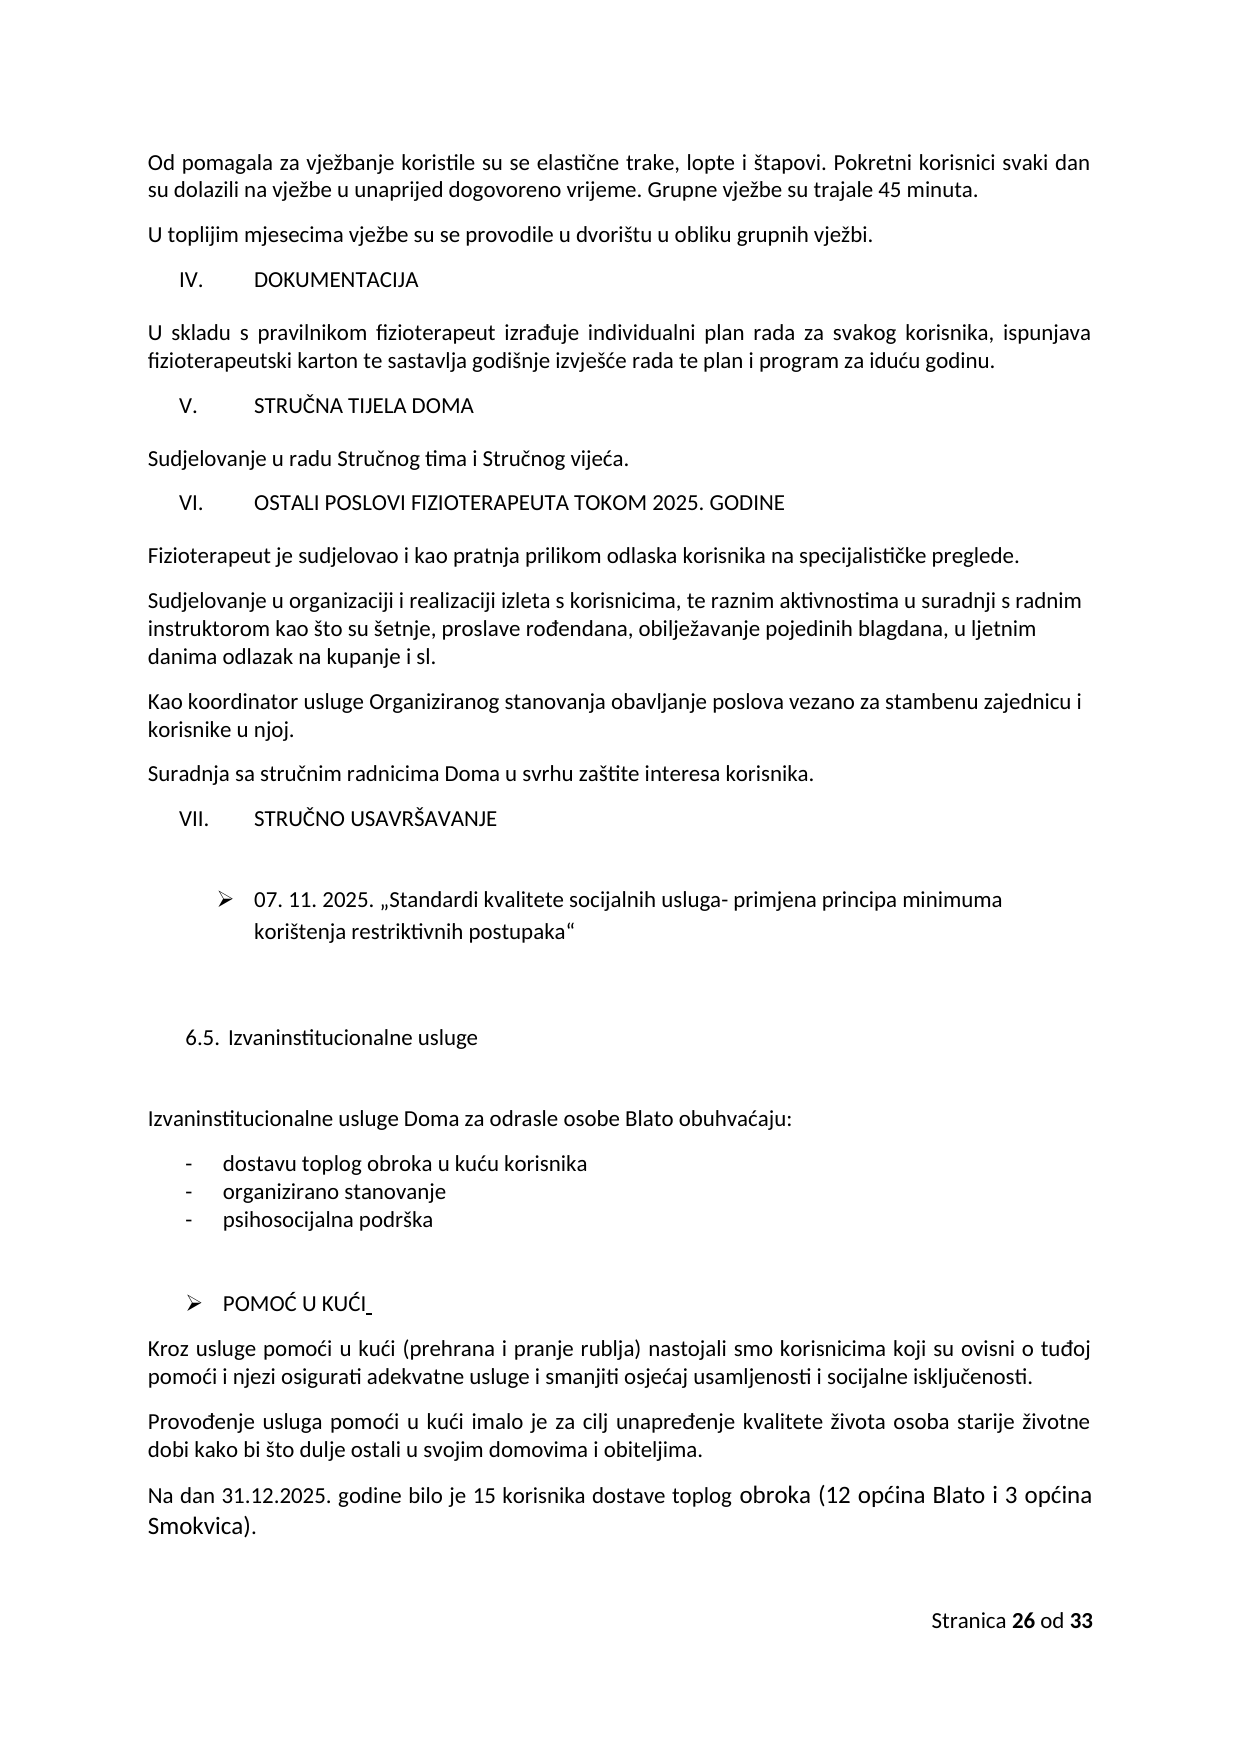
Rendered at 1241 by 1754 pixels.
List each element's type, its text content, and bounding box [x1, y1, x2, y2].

list 07. 11. 2025. „Standardi kvalitete socijalnih usluga- primjena principa minimuma korištenja restriktivnih postupaka“ [216, 885, 1093, 946]
text Kao koordinator usluge Organiziranog stanovanja obavljanje poslova vezano za stambenu zajednicu i korisnike u njoj. [148, 687, 1093, 743]
text Fizioterapeut je sudjelovao i kao pratnja prilikom odlaska korisnika na specijalističke preglede. [148, 541, 1093, 569]
text Sudjelovanje u radu Stručnog tima i Stručnog vijeća. [148, 444, 1093, 472]
text Od pomagala za vježbanje koristile su se elastične trake, lopte i štapovi. Pokretni korisnici svaki dan su dolazili na vježbe u unaprijed dogovoreno vrijeme. Grupne vježbe su trajale 45 minuta. [148, 148, 1093, 204]
list psihosocijalna podrška [185, 1205, 1093, 1233]
list STRUČNO USAVRŠAVANJE [179, 804, 1093, 832]
list DOKUMENTACIJA [179, 265, 1093, 293]
text Sudjelovanje u organizaciji i realizaciji izleta s korisnicima, te raznim aktivnostima u suradnji s radnim instruktorom kao što su šetnje, proslave rođendana, obilježavanje pojedinih blagdana, u ljetnim danima odlazak na kupanje i sl. [148, 586, 1093, 670]
text U skladu s pravilnikom fizioterapeut izrađuje individualni plan rada za svakog korisnika, ispunjava fizioterapeutski karton te sastavlja godišnje izvješće rada te plan i program za iduću godinu. [148, 318, 1093, 374]
text Provođenje usluga pomoći u kući imalo je za cilj unapređenje kvalitete života osoba starije životne dobi kako bi što dulje ostali u svojim domovima i obiteljima. [148, 1407, 1093, 1463]
text U toplijim mjesecima vježbe su se provodile u dvorištu u obliku grupnih vježbi. [148, 220, 1093, 248]
list Izvaninstitucionalne usluge [185, 1023, 1093, 1052]
list STRUČNA TIJELA DOMA [179, 391, 1093, 419]
text Kroz usluge pomoći u kući (prehrana i pranje rublja) nastojali smo korisnicima koji su ovisni o tuđoj pomoći i njezi osigurati adekvatne usluge i smanjiti osjećaj usamljenosti i socijalne isključenosti. [148, 1334, 1093, 1390]
list POMOĆ U KUĆI [185, 1289, 1093, 1317]
list OSTALI POSLOVI FIZIOTERAPEUTA TOKOM 2025. GODINE [179, 488, 1093, 516]
text Izvaninstitucionalne usluge Doma za odrasle osobe Blato obuhvaćaju: [148, 1104, 1093, 1133]
list dostavu toplog obroka u kuću korisnika [185, 1149, 1093, 1177]
text Suradnja sa stručnim radnicima Doma u svrhu zaštite interesa korisnika. [148, 759, 1093, 788]
list organizirano stanovanje [185, 1177, 1093, 1205]
text Na dan 31.12.2025. godine bilo je 15 korisnika dostave toplog obroka (12 općina Blato i 3 općina Smokvica). [148, 1479, 1093, 1541]
